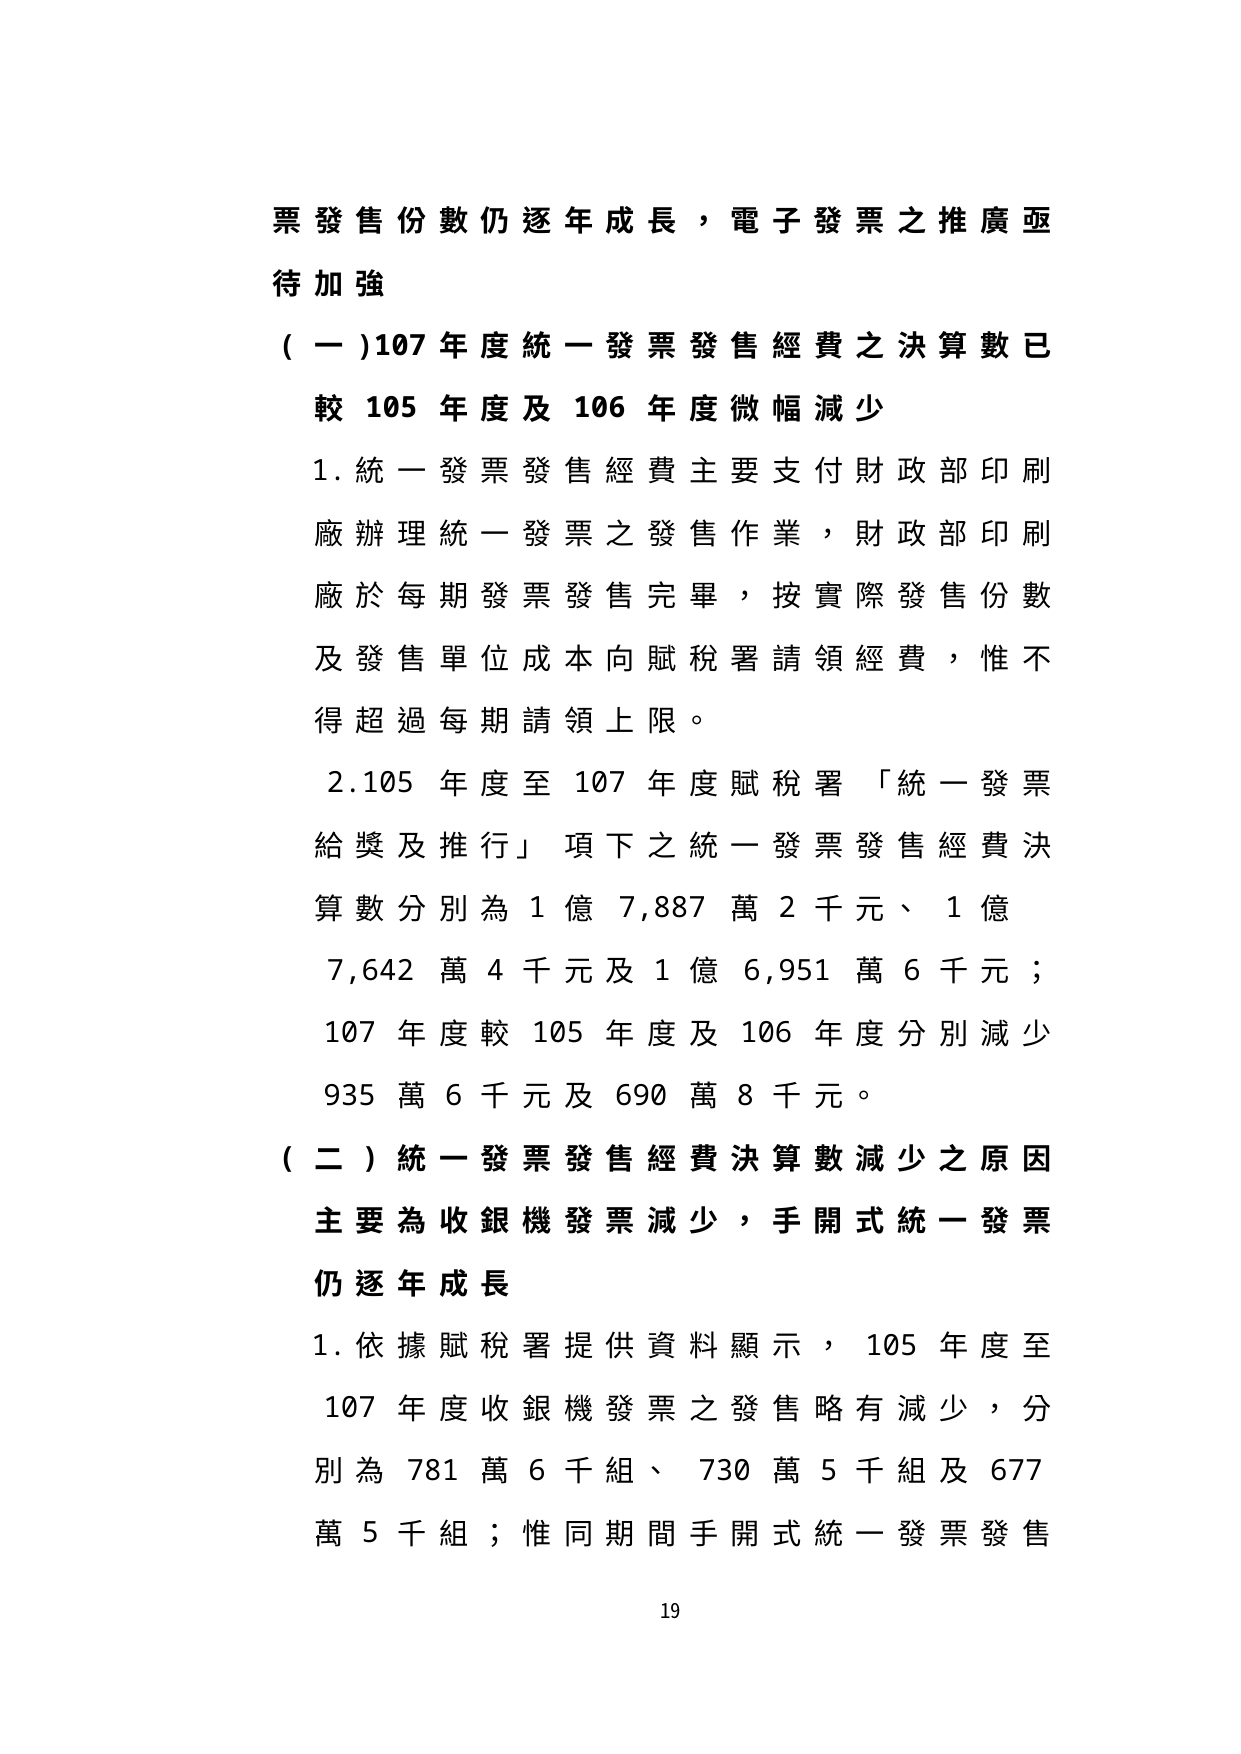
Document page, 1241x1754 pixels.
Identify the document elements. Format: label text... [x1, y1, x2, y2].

text 1.依據賦稅署提供資料顯示，105年度至107年度收銀機發票之發售略有減少，分別為781萬6千組、730萬5千組及677萬5千組；惟同期間手開式統一發票發售 [271, 1302, 1058, 1552]
text 票發售份數仍逐年成長，電子發票之推廣亟待加強 [183, 177, 1058, 302]
text 2.105年度至107年度賦稅署「統一發票給獎及推行」項下之統一發票發售經費決算數分別為1億7,887萬2千元、1億7,642萬4千元及1億6,951萬6千元；107年度較105年度及106年度分別減少935萬6千元及690萬8千元。 [271, 740, 1058, 1115]
text (一)107年度統一發票發售經費之決算數已較105年度及106年度微幅減少 [242, 302, 1058, 427]
text (二)統一發票發售經費決算數減少之原因主要為收銀機發票減少，手開式統一發票仍逐年成長 [242, 1115, 1058, 1302]
text 1.統一發票發售經費主要支付財政部印刷廠辦理統一發票之發售作業，財政部印刷廠於每期發票發售完畢，按實際發售份數及發售單位成本向賦稅署請領經費，惟不得超過每期請領上限。 [271, 427, 1058, 740]
